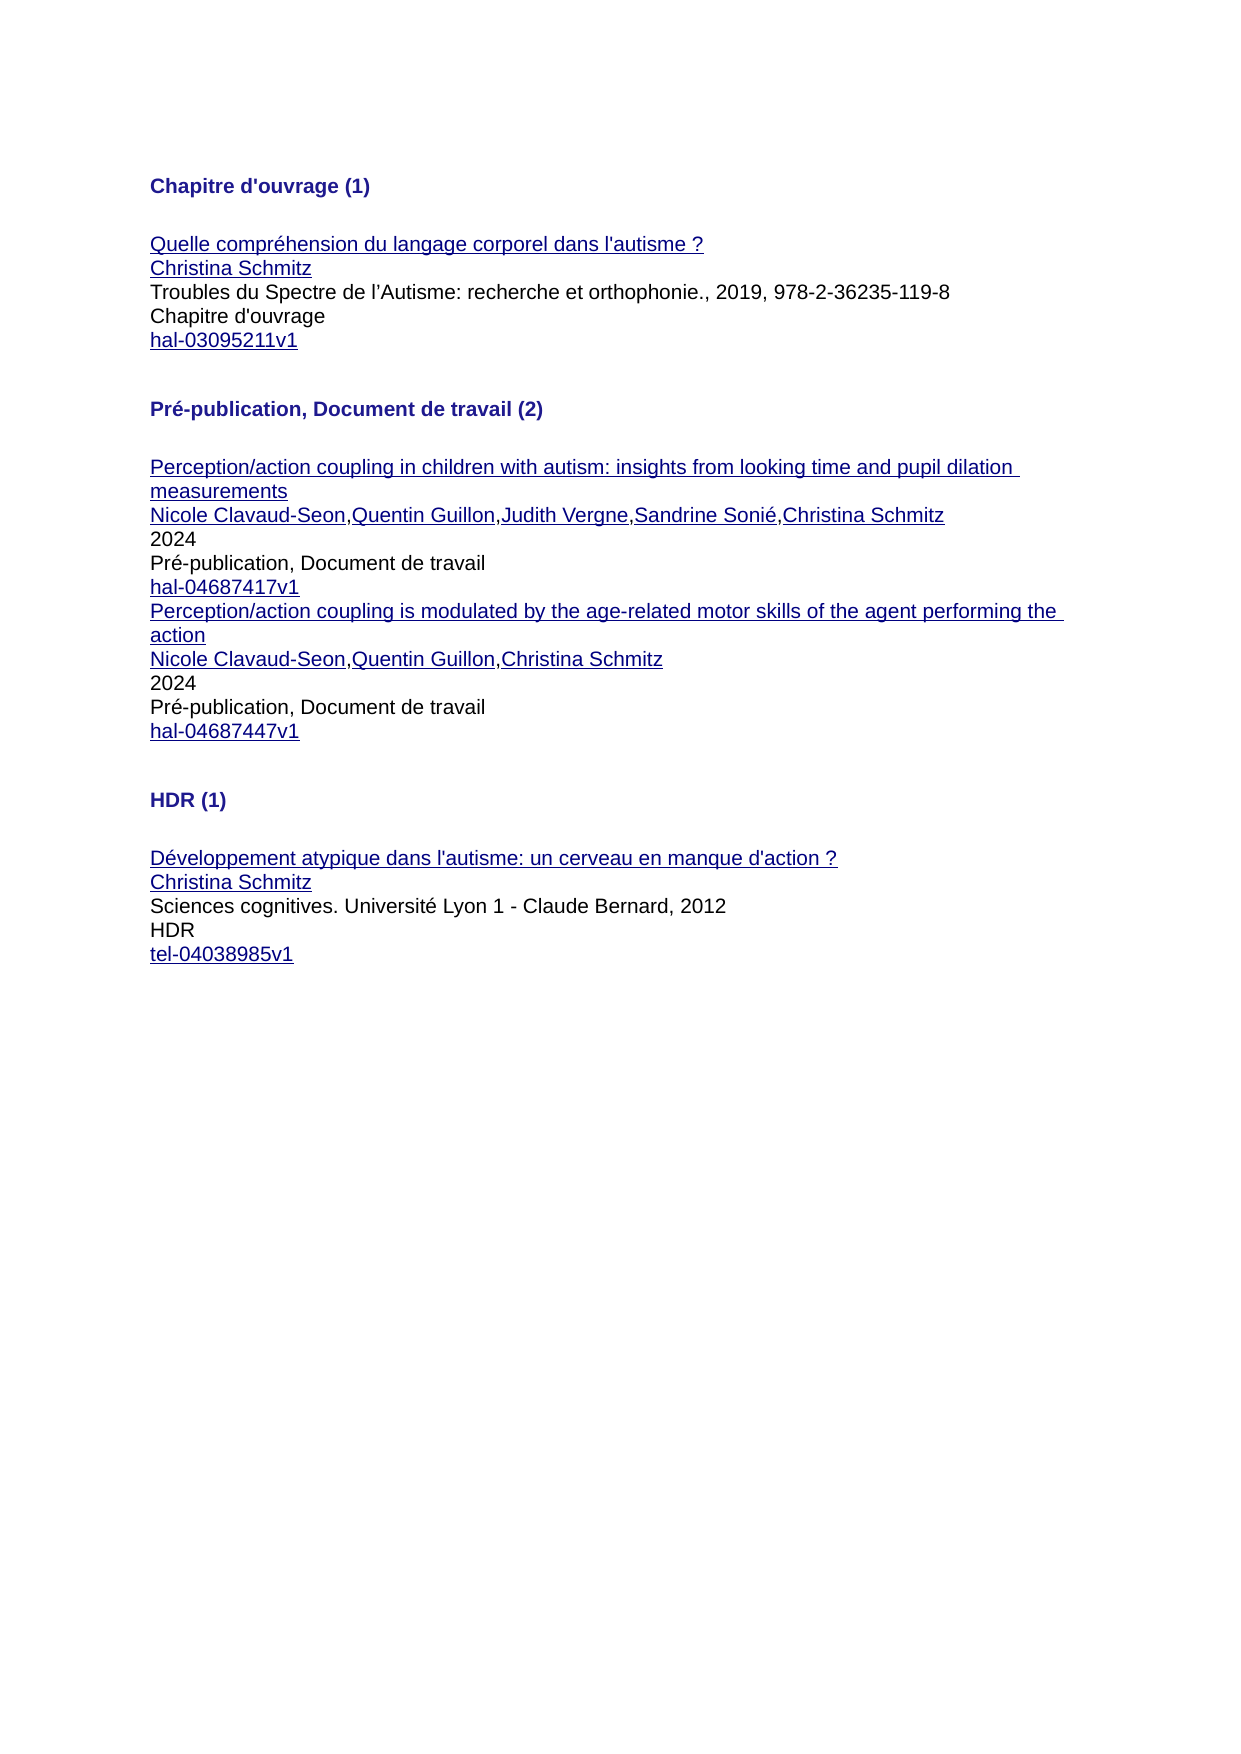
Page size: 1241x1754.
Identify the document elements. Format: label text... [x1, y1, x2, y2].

subtitle HDR (1) [150, 787, 1090, 811]
table_header Quelle compréhension du langage corporel dans l'autisme ? Christina Schmitz Troubles du Spectre de l’Autisme: recherche et orthophonie., 2019, 978-2-36235-119-8 Chapitre d'ouvrage hal-03095211v1 [150, 232, 1090, 352]
subtitle Chapitre d'ouvrage (1) [150, 174, 1090, 198]
table_header Perception/action coupling in children with autism: insights from looking time and pupil dilation measurements Nicole Clavaud-Seon,Quentin Guillon,Judith Vergne,Sandrine Sonié,Christina Schmitz 2024 Pré-publication, Document de travail hal-04687417v1 [150, 455, 1090, 599]
subtitle Pré-publication, Document de travail (2) [150, 397, 1090, 421]
table_cell Perception/action coupling is modulated by the age-related motor skills of the agent performing the action Nicole Clavaud-Seon,Quentin Guillon,Christina Schmitz 2024 Pré-publication, Document de travail hal-04687447v1 [150, 599, 1090, 743]
table_header Développement atypique dans l'autisme: un cerveau en manque d'action ? Christina Schmitz Sciences cognitives. Université Lyon 1 - Claude Bernard, 2012 HDR tel-04038985v1 [150, 846, 1090, 966]
